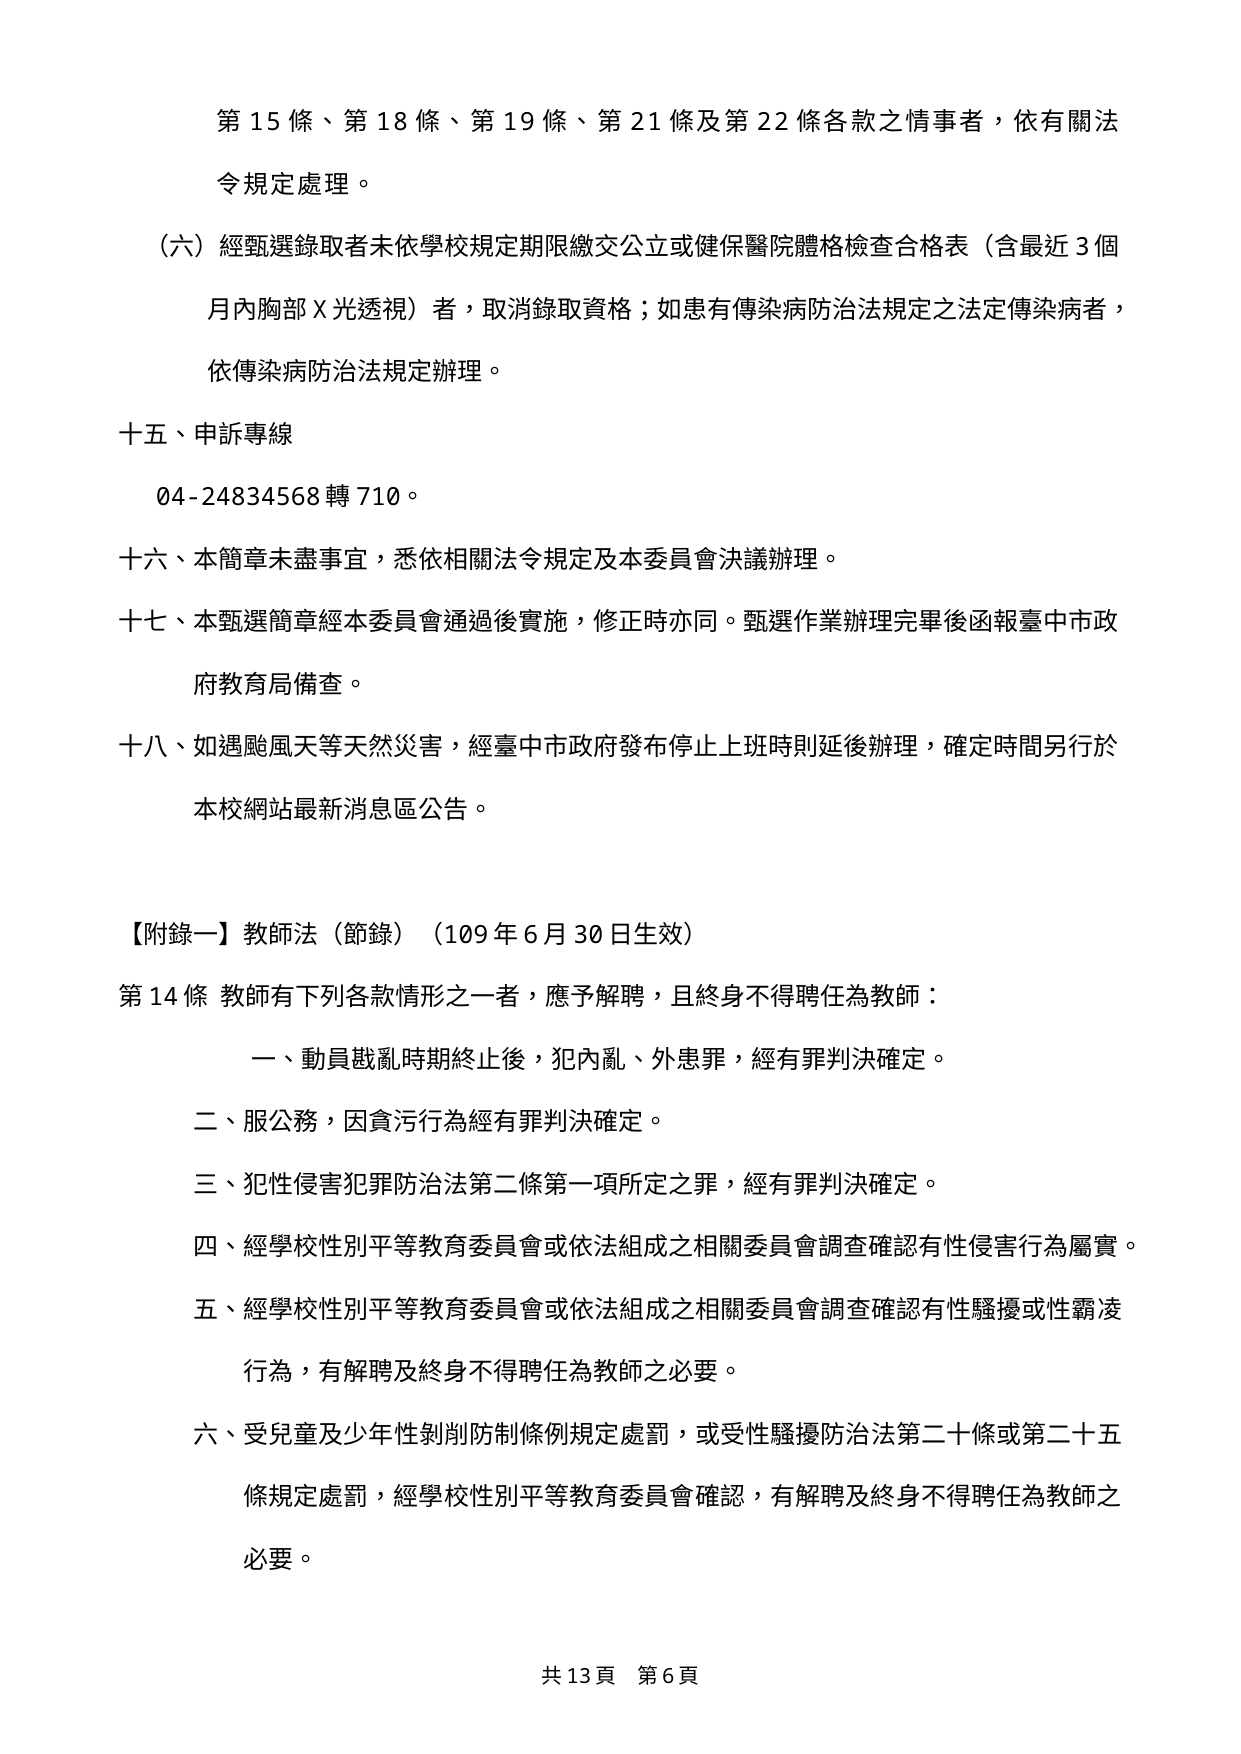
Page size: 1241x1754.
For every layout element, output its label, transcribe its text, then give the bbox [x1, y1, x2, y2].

text 三、犯性侵害犯罪防治法第二條第一項所定之罪，經有罪判決確定。 [193, 1141, 1122, 1203]
text （六）經甄選錄取者未依學校規定期限繳交公立或健保醫院體格檢查合格表（含最近3個月內胸部X光透視）者，取消錄取資格；如患有傳染病防治法規定之法定傳染病者，依傳染病防治法規定辦理。 [144, 203, 1122, 391]
text （五）錄取分發任用後如發現有教育人員任用條例第31條、33條或教師法第14條、第15條、第18條、第19條、第21條及第22條各款之情事者，依有關法令規定處理。 [141, 78, 1122, 203]
text 一、動員戡亂時期終止後，犯內亂、外患罪，經有罪判決確定。 [193, 1016, 1122, 1078]
text 二、服公務，因貪污行為經有罪判決確定。 [193, 1078, 1122, 1141]
text 十七、本甄選簡章經本委員會通過後實施，修正時亦同。甄選作業辦理完畢後函報臺中市政府教育局備查。 [118, 578, 1122, 703]
text 十六、本簡章未盡事宜，悉依相關法令規定及本委員會決議辦理。 [118, 516, 1122, 578]
text 【附錄一】教師法（節錄）（109年6月30日生效） [118, 891, 1122, 953]
text 十八、如遇颱風天等天然災害，經臺中市政府發布停止上班時則延後辦理，確定時間另行於本校網站最新消息區公告。 [118, 703, 1122, 828]
text 第14條 教師有下列各款情形之一者，應予解聘，且終身不得聘任為教師： [118, 953, 1122, 1016]
text 四、經學校性別平等教育委員會或依法組成之相關委員會調查確認有性侵害行為屬實。 [193, 1203, 1122, 1266]
text 十五、申訴專線 [118, 391, 1122, 453]
text 五、經學校性別平等教育委員會或依法組成之相關委員會調查確認有性騷擾或性霸凌行為，有解聘及終身不得聘任為教師之必要。 [193, 1266, 1122, 1391]
text 04-24834568轉710。 [118, 453, 1122, 516]
text 六、受兒童及少年性剝削防制條例規定處罰，或受性騷擾防治法第二十條或第二十五條規定處罰，經學校性別平等教育委員會確認，有解聘及終身不得聘任為教師之必要。 [193, 1391, 1122, 1578]
